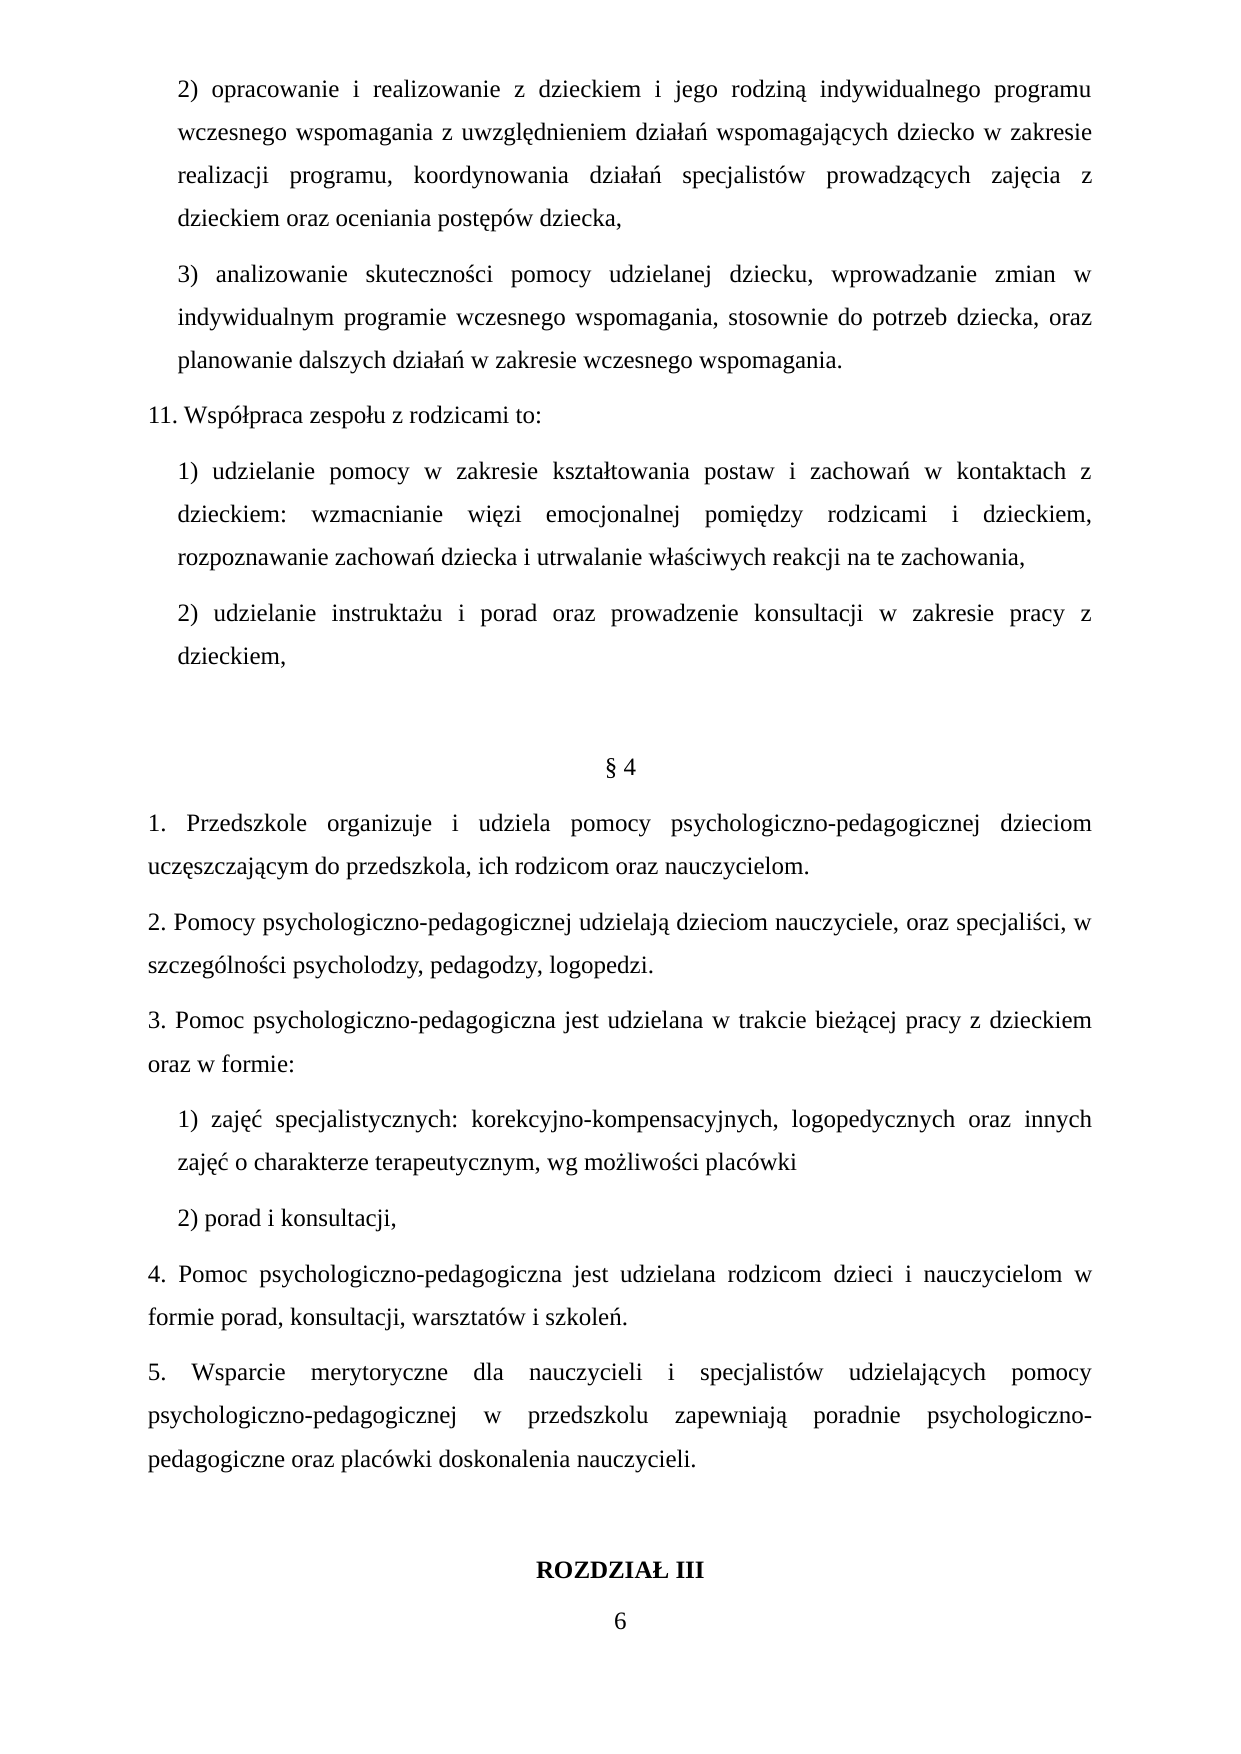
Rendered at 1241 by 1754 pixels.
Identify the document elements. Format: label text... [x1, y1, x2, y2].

list 3) analizowanie skuteczności pomocy udzielanej dziecku, wprowadzanie zmian w indywidualnym programie wczesnego wspomagania, stosownie do potrzeb dziecka, oraz planowanie dalszych działań w zakresie wczesnego wspomagania. [177, 259, 1093, 374]
list 2) opracowanie i realizowanie z dzieckiem i jego rodziną indywidualnego programu wczesnego wspomagania z uwzględnieniem działań wspomagających dziecko w zakresie realizacji programu, koordynowania działań specjalistów prowadzących zajęcia z dzieckiem oraz oceniania postępów dziecka, [177, 74, 1093, 232]
list 5. Wsparcie merytoryczne dla nauczycieli i specjalistów udzielających pomocy psychologiczno-pedagogicznej w przedszkolu zapewniają poradnie psychologiczno-pedagogiczne oraz placówki doskonalenia nauczycieli. [148, 1357, 1093, 1472]
list 11. Współpraca zespołu z rodzicami to: [148, 401, 1093, 429]
list 1) zajęć specjalistycznych: korekcyjno-kompensacyjnych, logopedycznych oraz innych zajęć o charakterze terapeutycznym, wg możliwości placówki [177, 1104, 1093, 1176]
list 1. Przedszkole organizuje i udziela pomocy psychologiczno-pedagogicznej dzieciom uczęszczającym do przedszkola, ich rodzicom oraz nauczycielom. [148, 808, 1093, 880]
list 1) udzielanie pomocy w zakresie kształtowania postaw i zachowań w kontaktach z dzieckiem: wzmacnianie więzi emocjonalnej pomiędzy rodzicami i dzieckiem, rozpoznawanie zachowań dziecka i utrwalanie właściwych reakcji na te zachowania, [177, 456, 1093, 571]
list 3. Pomoc psychologiczno-pedagogiczna jest udzielana w trakcie bieżącej pracy z dzieckiem oraz w formie: [148, 1006, 1093, 1077]
list 2. Pomocy psychologiczno-pedagogicznej udzielają dzieciom nauczyciele, oraz specjaliści, w szczególności psycholodzy, pedagodzy, logopedzi. [148, 907, 1093, 979]
text § 4 [148, 752, 1093, 781]
text ROZDZIAŁ III [148, 1555, 1093, 1584]
list 2) udzielanie instruktażu i porad oraz prowadzenie konsultacji w zakresie pracy z dzieckiem, [177, 598, 1093, 670]
list 4. Pomoc psychologiczno-pedagogiczna jest udzielana rodzicom dzieci i nauczycielom w formie porad, konsultacji, warsztatów i szkoleń. [148, 1259, 1093, 1331]
list 2) porad i konsultacji, [177, 1203, 1093, 1232]
